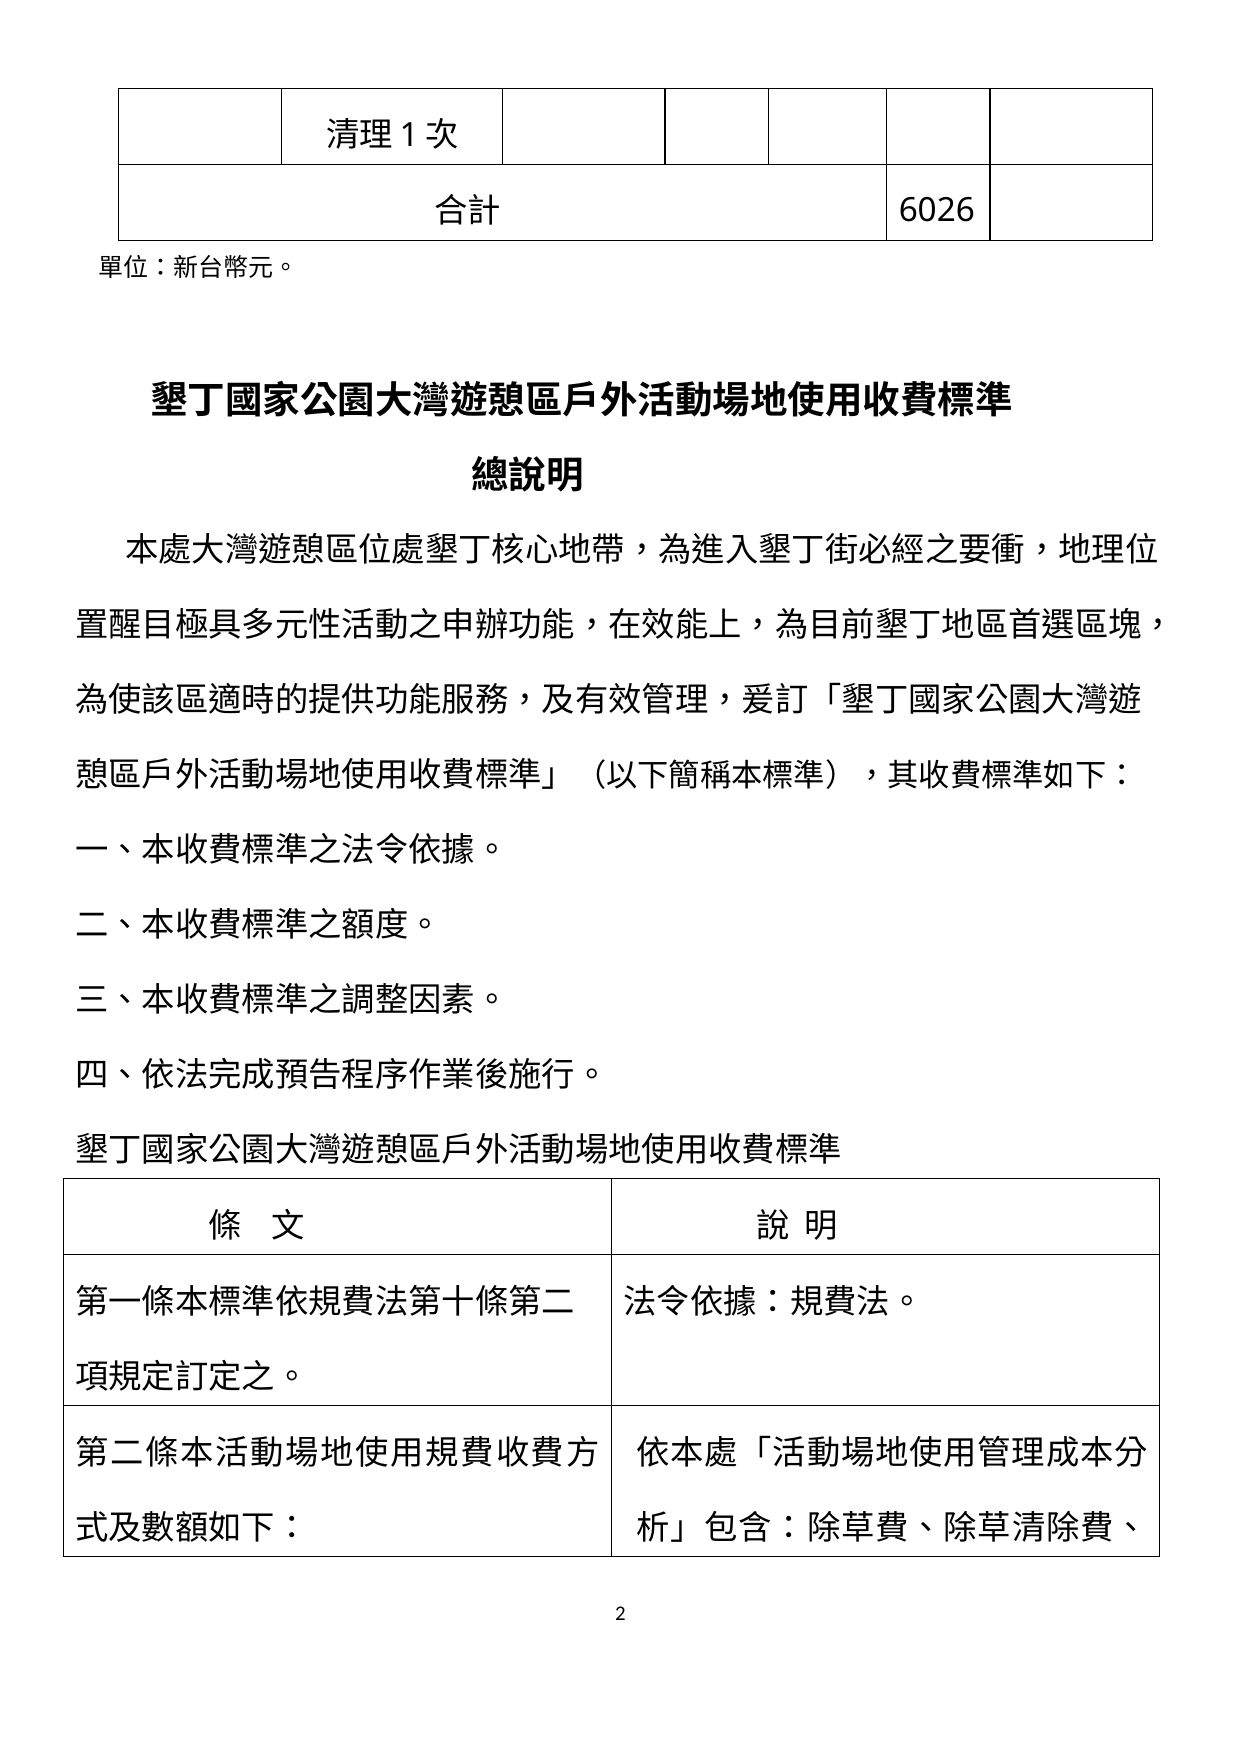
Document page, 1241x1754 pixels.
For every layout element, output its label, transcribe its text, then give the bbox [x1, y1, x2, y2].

table_cell 第一條本標準依規費法第十條第二項規定訂定之。 [64, 1255, 611, 1405]
text 二、本收費標準之額度。 [75, 878, 1165, 953]
text 墾丁國家公園大灣遊憩區戶外活動場地使用收費標準 [75, 1103, 1165, 1178]
text 墾丁國家公園大灣遊憩區戶外活動場地使用收費標準 [75, 353, 1165, 428]
table_header 條 文 [64, 1179, 611, 1254]
table_cell [666, 89, 768, 163]
table_cell [991, 89, 1152, 163]
table_cell [119, 89, 281, 163]
table_cell 依本處「活動場地使用管理成本分析」包含：除草費、除草清除費、 [612, 1406, 1159, 1556]
table_cell 合計 [119, 165, 886, 239]
table_cell 清理1次 [282, 89, 502, 163]
table_cell [887, 89, 989, 163]
text 三、本收費標準之調整因素。 [75, 953, 1165, 1028]
table_header 說 明 [612, 1179, 1159, 1254]
text 一、本收費標準之法令依據。 [75, 803, 1165, 878]
table_cell 法令依據：規費法。 [612, 1255, 1159, 1405]
table_cell 6026 [887, 165, 989, 239]
table_cell [769, 89, 886, 163]
table_cell 第二條本活動場地使用規費收費方式及數額如下： [64, 1406, 611, 1556]
table_cell [991, 165, 1152, 239]
text 單位：新台幣元。 [75, 241, 1165, 278]
table_cell [503, 89, 664, 163]
text 總說明 [208, 428, 1165, 503]
text 四、依法完成預告程序作業後施行。 [75, 1028, 1165, 1103]
text 本處大灣遊憩區位處墾丁核心地帶，為進入墾丁街必經之要衝，地理位置醒目極具多元性活動之申辦功能，在效能上，為目前墾丁地區首選區塊，為使該區適時的提供功能服務，及有效管理，爰訂「墾丁國家公園大灣遊憩區戶外活動場地使用收費標準」（以下簡稱本標準），其收費標準如下： [75, 503, 1165, 803]
